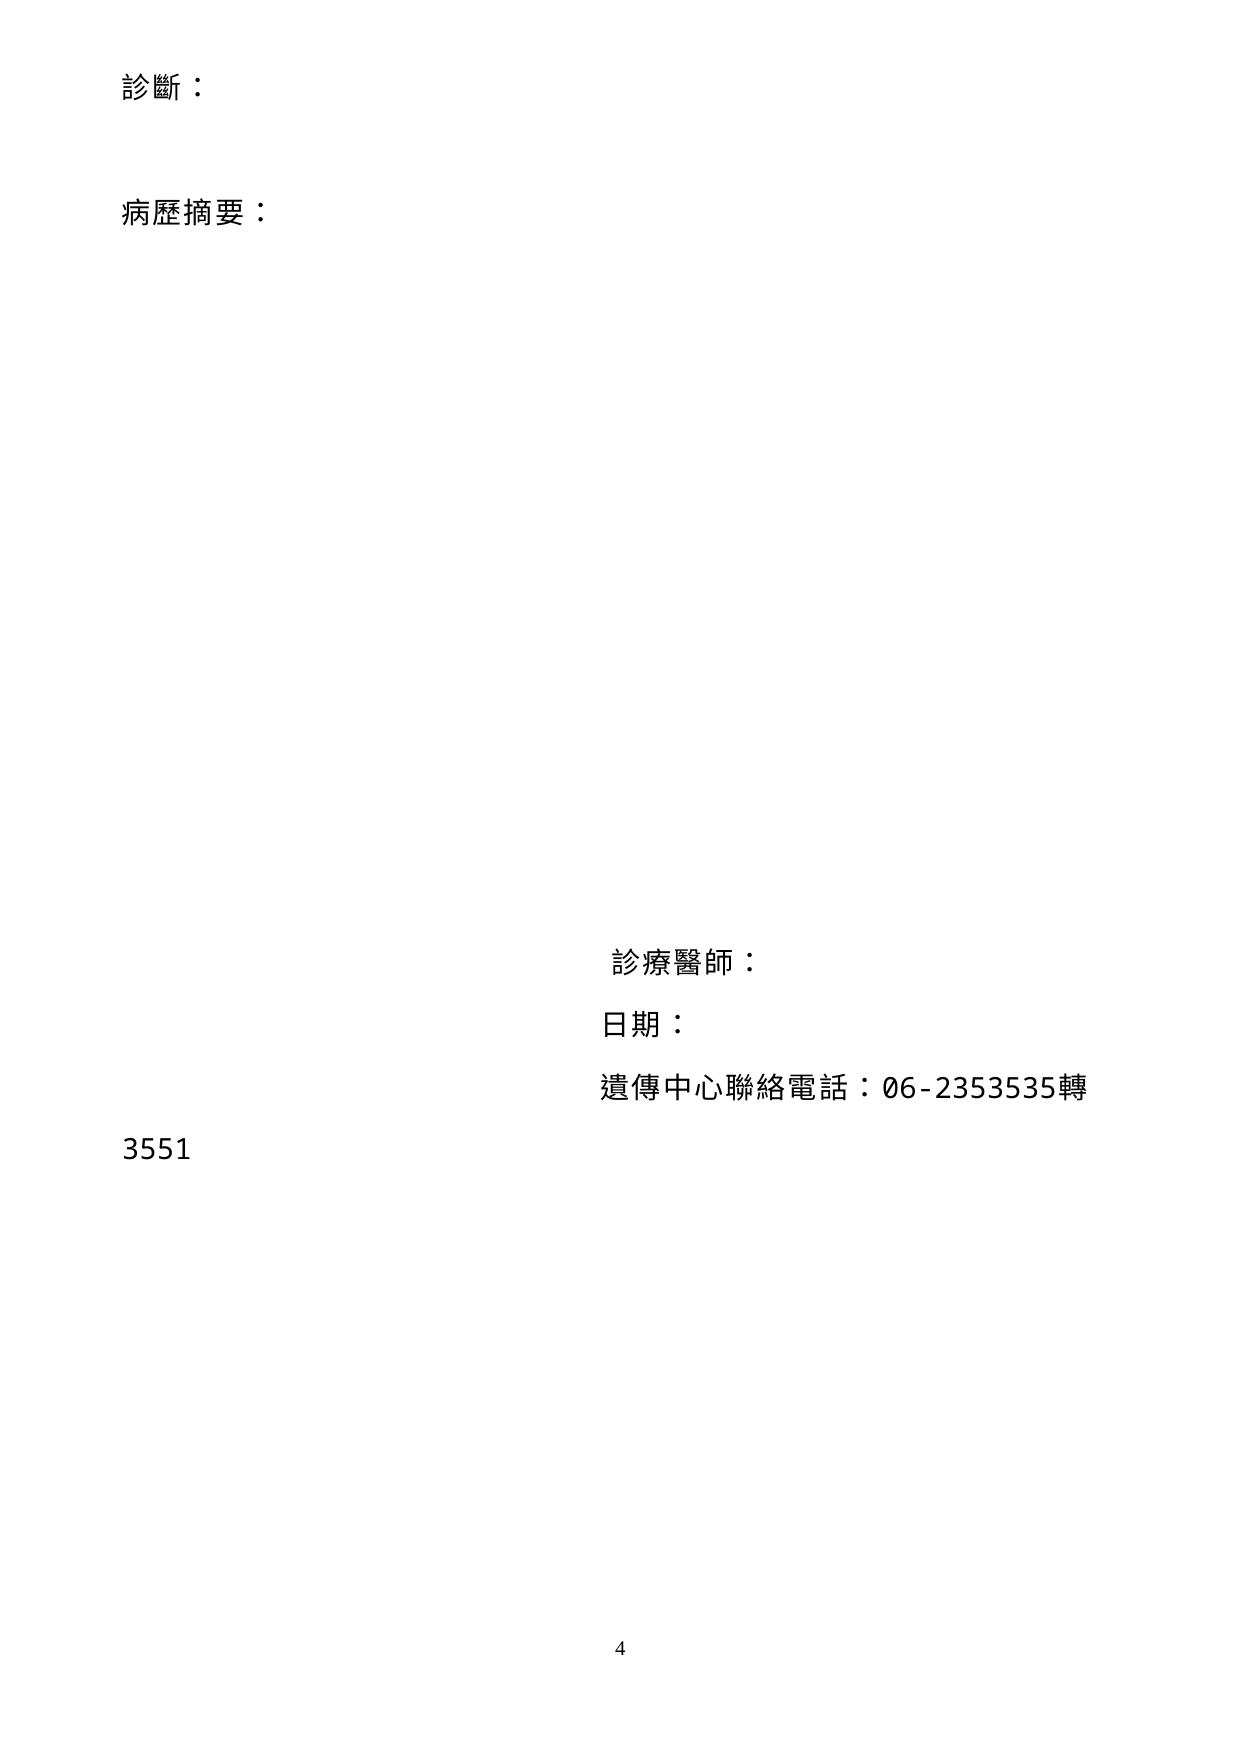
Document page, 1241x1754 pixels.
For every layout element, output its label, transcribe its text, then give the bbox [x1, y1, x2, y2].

text 診斷： [120, 44, 1120, 107]
text 病歷摘要： [120, 169, 1120, 232]
text 日期： [120, 982, 1120, 1044]
text 診療醫師： [120, 919, 1120, 982]
text 遺傳中心聯絡電話：06-2353535轉3551 [120, 1044, 1120, 1169]
